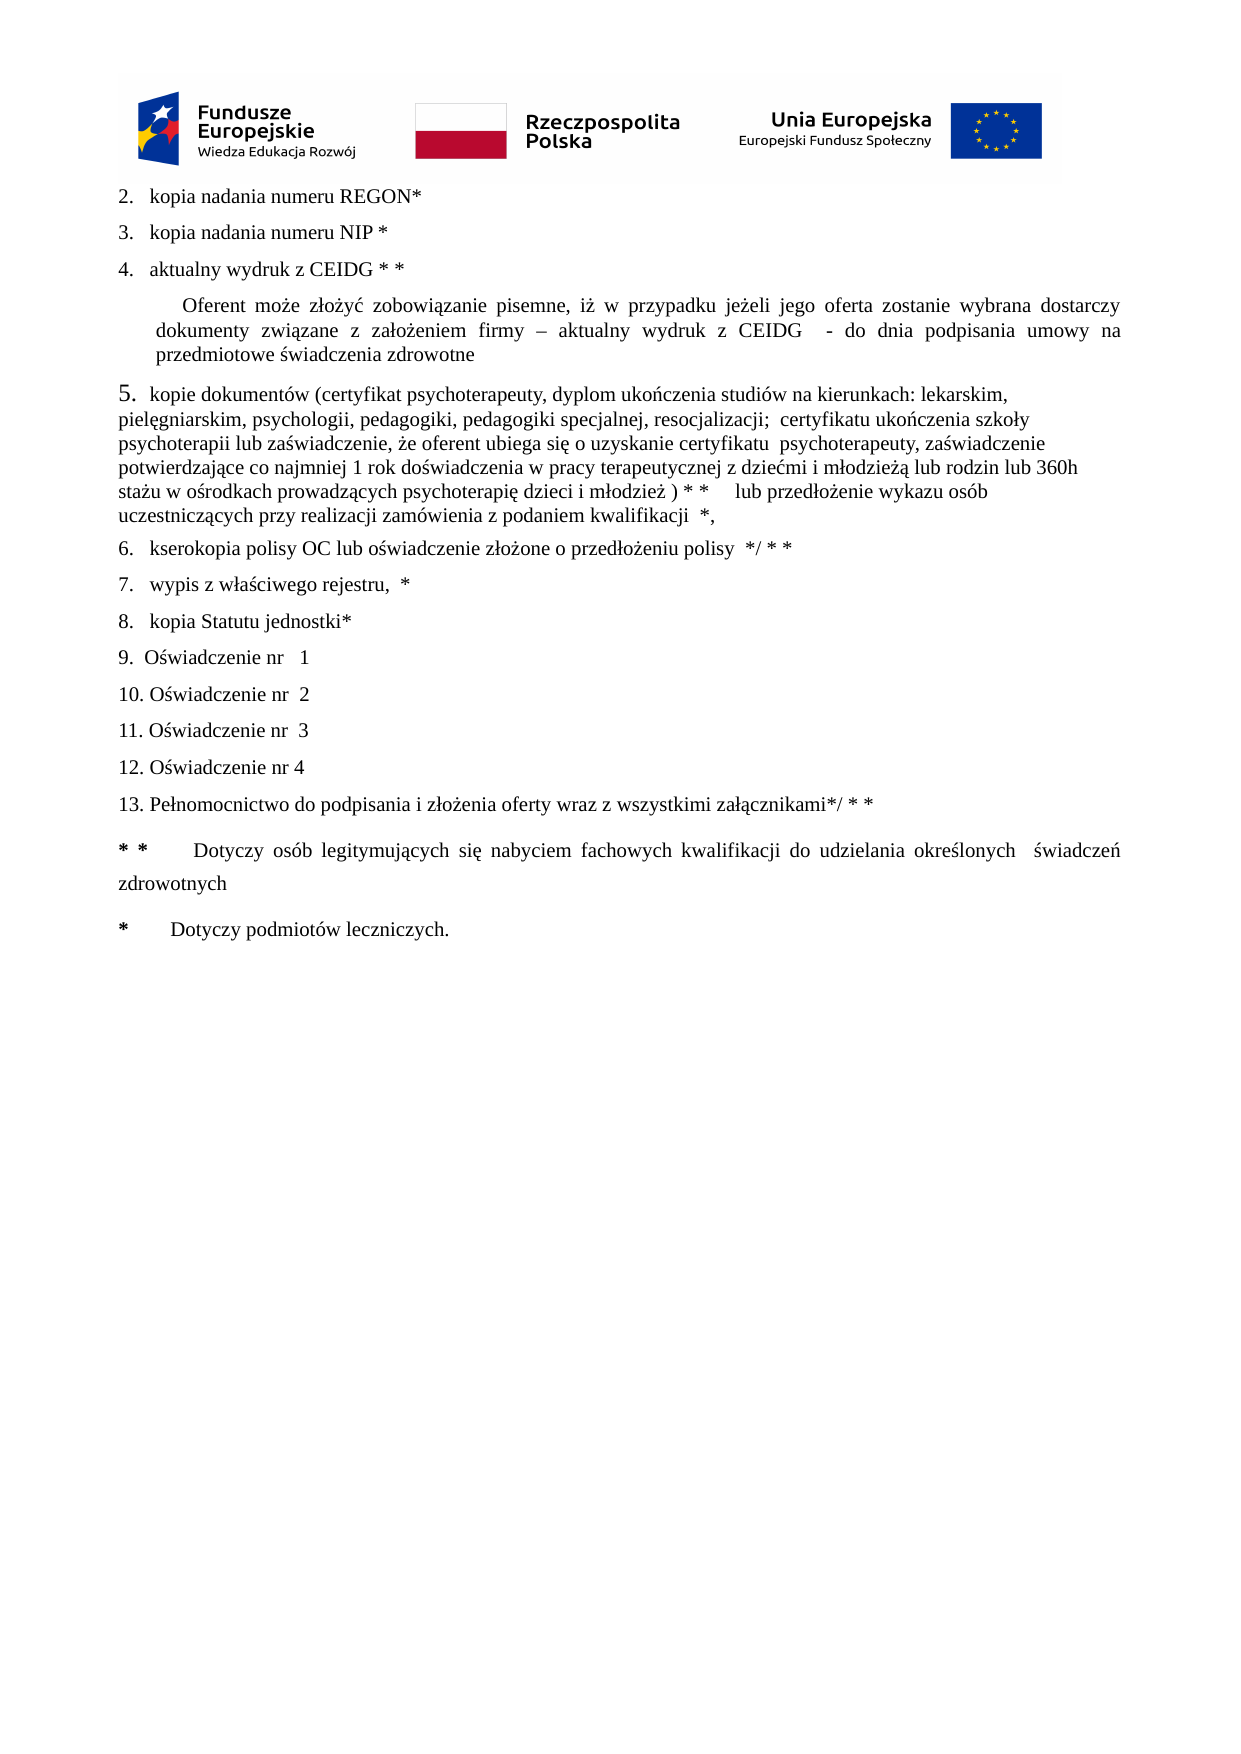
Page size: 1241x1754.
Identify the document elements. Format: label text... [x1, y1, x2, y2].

text * * Dotyczy osób legitymujących się nabyciem fachowych kwalifikacji do udzielania określonych świadczeń zdrowotnych [118, 838, 1122, 895]
text 5. kopie dokumentów (certyfikat psychoterapeuty, dyplom ukończenia studiów na kierunkach: lekarskim, pielęgniarskim, psychologii, pedagogiki, pedagogiki specjalnej, resocjalizacji; certyfikatu ukończenia szkoły psychoterapii lub zaświadczenie, że oferent ubiega się o uzyskanie certyfikatu psychoterapeuty, zaświadczenie potwierdzające co najmniej 1 rok doświadczenia w pracy terapeutycznej z dziećmi i młodzieżą lub rodzin lub 360h stażu w ośrodkach prowadzących psychoterapię dzieci i młodzież ) * * lub przedłożenie wykazu osób uczestniczących przy realizacji zamówienia z podaniem kwalifikacji *, [118, 378, 1122, 527]
text 7. wypis z właściwego rejestru, * [118, 572, 1122, 596]
text 6. kserokopia polisy OC lub oświadczenie złożone o przedłożeniu polisy */ * * [118, 527, 1122, 559]
text 13. Pełnomocnictwo do podpisania i złożenia oferty wraz z wszystkimi załącznikami*/ * * [118, 791, 1122, 816]
text 3. kopia nadania numeru NIP * [118, 220, 1122, 244]
text * Dotyczy podmiotów leczniczych. [118, 917, 1122, 941]
text 9. Oświadczenie nr 1 [118, 645, 1122, 669]
text 10. Oświadczenie nr 2 [118, 682, 1122, 706]
text 4. aktualny wydruk z CEIDG * * [118, 257, 1122, 281]
text 11. Oświadczenie nr 3 [118, 718, 1122, 742]
text 12. Oświadczenie nr 4 [118, 755, 1122, 779]
text 2. kopia nadania numeru REGON* [118, 184, 1122, 208]
text 8. kopia Statutu jednostki* [118, 609, 1122, 633]
text Oferent może złożyć zobowiązanie pisemne, iż w przypadku jeżeli jego oferta zostanie wybrana dostarczy dokumenty związane z założeniem firmy – aktualny wydruk z CEIDG - do dnia podpisania umowy na przedmiotowe świadczenia zdrowotne [118, 293, 1122, 366]
